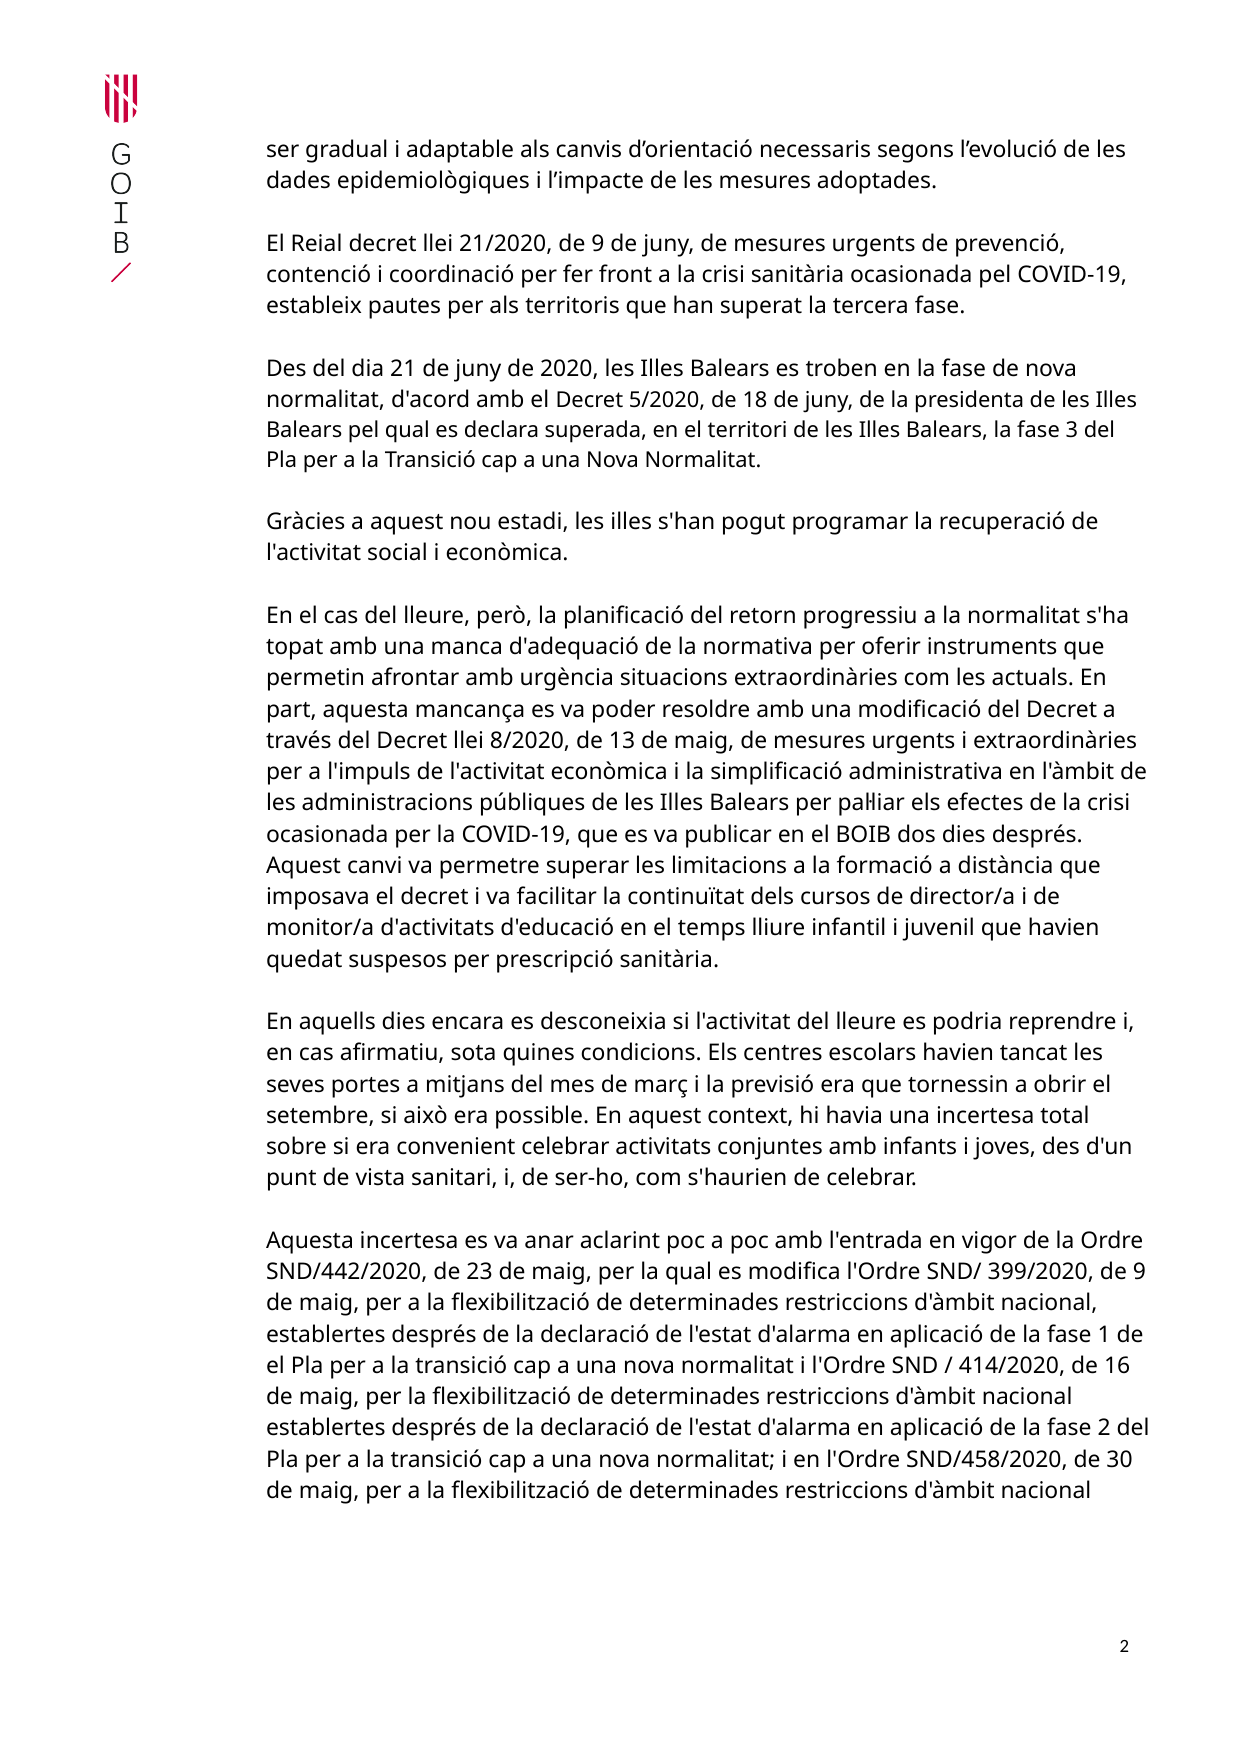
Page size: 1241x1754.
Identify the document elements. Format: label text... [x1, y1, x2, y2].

text En el cas del lleure, però, la planificació del retorn progressiu a la normalitat s'ha topat amb una manca d'adequació de la normativa per oferir instruments que permetin afrontar amb urgència situacions extraordinàries com les actuals. En part, aquesta mancança es va poder resoldre amb una modificació del Decret a través del Decret llei 8/2020, de 13 de maig, de mesures urgents i extraordinàries per a l'impuls de l'activitat econòmica i la simplificació administrativa en l'àmbit de les administracions públiques de les Illes Balears per pal·liar els efectes de la crisi ocasionada per la COVID-19, que es va publicar en el BOIB dos dies després. Aquest canvi va permetre superar les limitacions a la formació a distància que imposava el decret i va facilitar la continuïtat dels cursos de director/a i de monitor/a d'activitats d'educació en el temps lliure infantil i juvenil que havien quedat suspesos per prescripció sanitària. [266, 599, 1152, 974]
text En aquells dies encara es desconeixia si l'activitat del lleure es podria reprendre i, en cas afirmatiu, sota quines condicions. Els centres escolars havien tancat les seves portes a mitjans del mes de març i la previsió era que tornessin a obrir el setembre, si això era possible. En aquest context, hi havia una incertesa total sobre si era convenient celebrar activitats conjuntes amb infants i joves, des d'un punt de vista sanitari, i, de ser-ho, com s'haurien de celebrar. [266, 1005, 1152, 1192]
text Aquesta incertesa es va anar aclarint poc a poc amb l'entrada en vigor de la Ordre SND/442/2020, de 23 de maig, per la qual es modifica l'Ordre SND/ 399/2020, de 9 de maig, per a la flexibilització de determinades restriccions d'àmbit nacional, establertes després de la declaració de l'estat d'alarma en aplicació de la fase 1 de el Pla per a la transició cap a una nova normalitat i l'Ordre SND / 414/2020, de 16 de maig, per la flexibilització de determinades restriccions d'àmbit nacional establertes després de la declaració de l'estat d'alarma en aplicació de la fase 2 del Pla per a la transició cap a una nova normalitat; i en l'Ordre SND/458/2020, de 30 de maig, per a la flexibilització de determinades restriccions d'àmbit nacional [266, 1224, 1152, 1505]
picture [76, 51, 166, 313]
text Des del dia 21 de juny de 2020, les Illes Balears es troben en la fase de nova normalitat, d'acord amb el Decret 5/2020, de 18 de juny, de la presidenta de les Illes Balears pel qual es declara superada, en el territori de les Illes Balears, la fase 3 del Pla per a la Transició cap a una Nova Normalitat. [266, 352, 1152, 474]
text El Reial decret llei 21/2020, de 9 de juny, de mesures urgents de prevenció, contenció i coordinació per fer front a la crisi sanitària ocasionada pel COVID-19, estableix pautes per als territoris que han superat la tercera fase. [266, 227, 1152, 320]
text ser gradual i adaptable als canvis d’orientació necessaris segons l’evolució de les dades epidemiològiques i l’impacte de les mesures adoptades. [266, 133, 1152, 195]
text Gràcies a aquest nou estadi, les illes s'han pogut programar la recuperació de l'activitat social i econòmica. [266, 505, 1152, 567]
